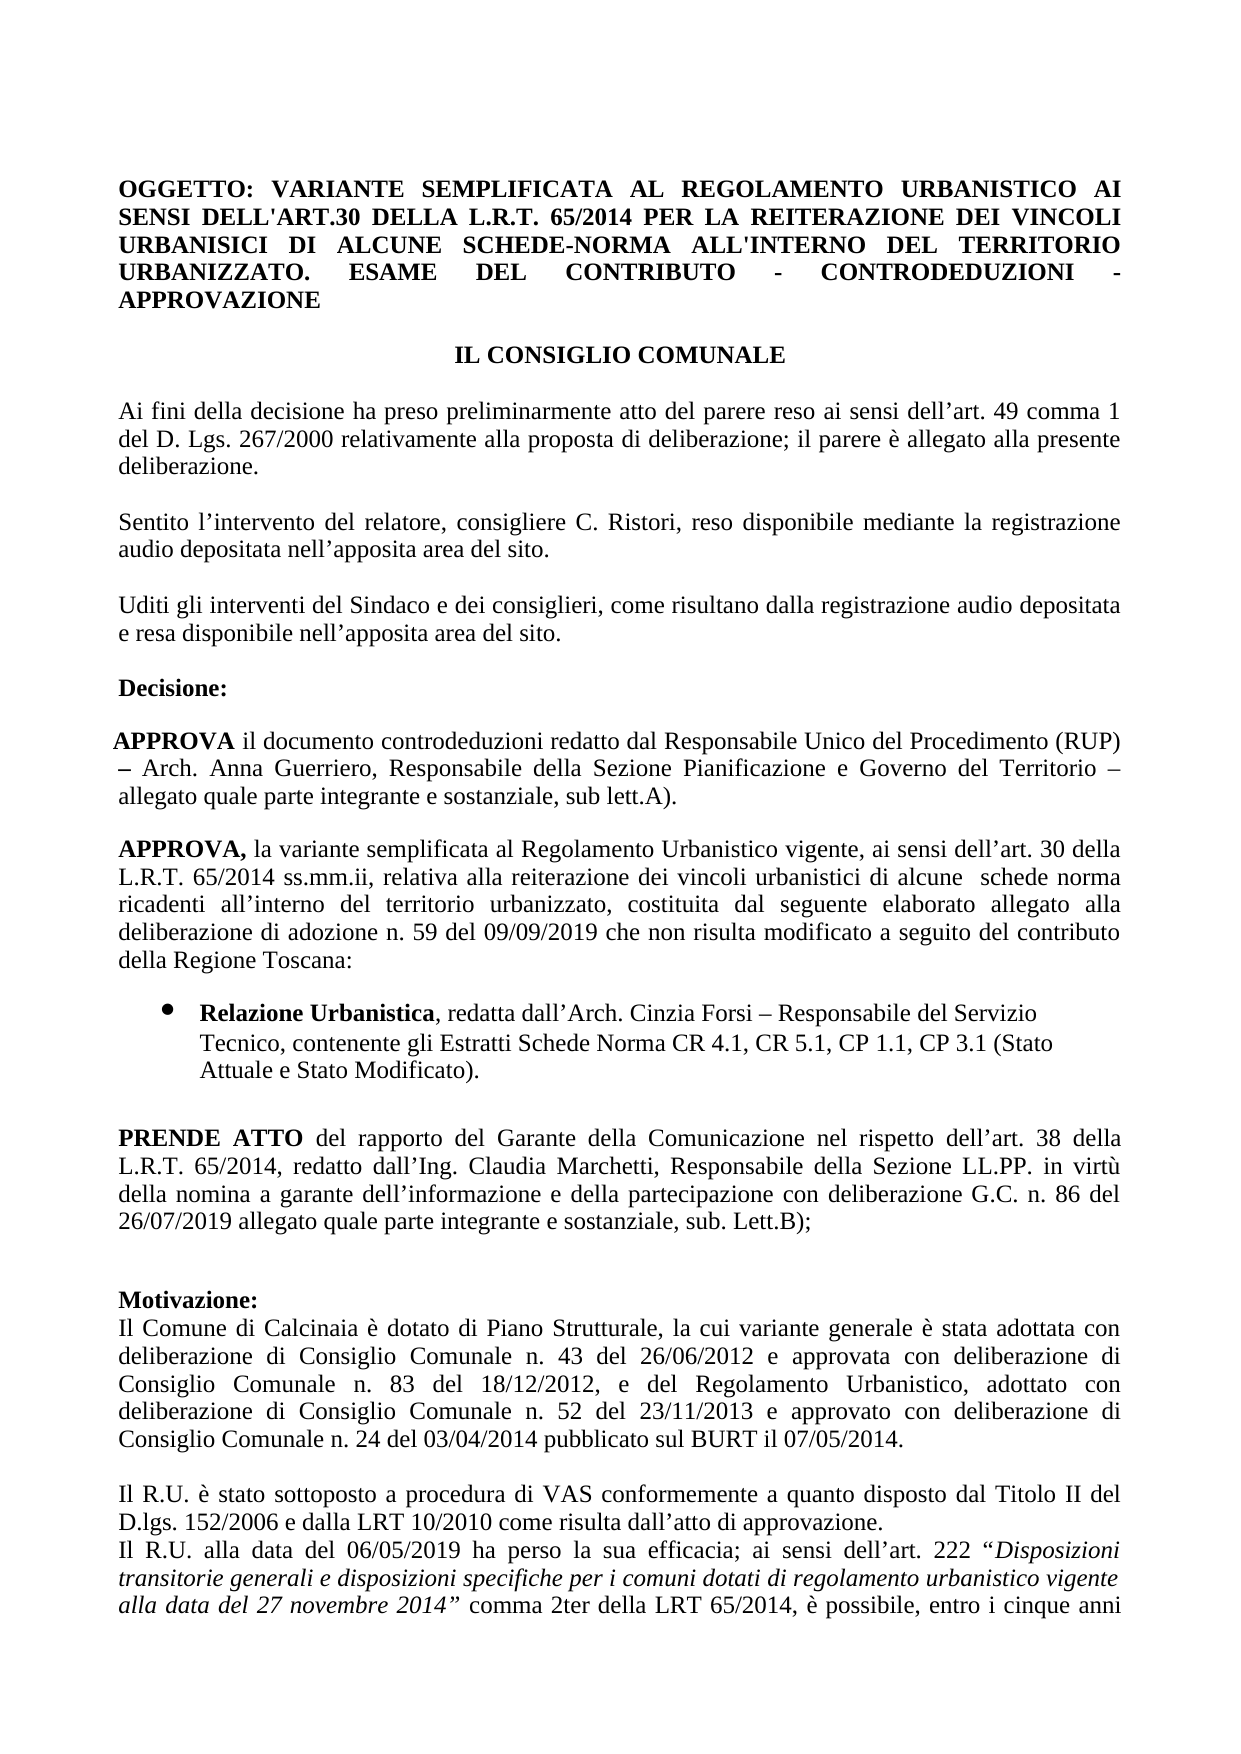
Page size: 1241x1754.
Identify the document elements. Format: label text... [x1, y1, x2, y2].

subtitle APPROVA, la variante semplificata al Regolamento Urbanistico vigente, ai sensi dell’art. 30 della L.R.T. 65/2014 ss.mm.ii, relativa alla reiterazione dei vincoli urbanistici di alcune schede norma ricadenti all’interno del territorio urbanizzato, costituita dal seguente elaborato allegato alla deliberazione di adozione n. 59 del 09/09/2019 che non risulta modificato a seguito del contributo della Regione Toscana: [71, 835, 1122, 973]
text Decisione: [118, 674, 1122, 702]
text PRENDE ATTO del rapporto del Garante della Comunicazione nel rispetto dell’art. 38 della L.R.T. 65/2014, redatto dall’Ing. Claudia Marchetti, Responsabile della Sezione LL.PP. in virtù della nomina a garante dell’informazione e della partecipazione con deliberazione G.C. n. 86 del 26/07/2019 allegato quale parte integrante e sostanziale, sub. Lett.B); [118, 1124, 1122, 1235]
text Sentito l’intervento del relatore, consigliere C. Ristori, reso disponibile mediante la registrazione audio depositata nell’apposita area del sito. [118, 508, 1122, 563]
subtitle APPROVA il documento controdeduzioni redatto dal Responsabile Unico del Procedimento (RUP) – Arch. Anna Guerriero, Responsabile della Sezione Pianificazione e Governo del Territorio – allegato quale parte integrante e sostanziale, sub lett.A). [71, 727, 1122, 810]
text Motivazione: [118, 1287, 1122, 1314]
subtitle Relazione Urbanistica, redatta dall’Arch. Cinzia Forsi – Responsabile del Servizio Tecnico, contenente gli Estratti Schede Norma CR 4.1, CR 5.1, CP 1.1, CP 3.1 (Stato Attuale e Stato Modificato). [162, 998, 1122, 1084]
text IL CONSIGLIO COMUNALE [118, 342, 1122, 369]
text OGGETTO: VARIANTE SEMPLIFICATA AL REGOLAMENTO URBANISTICO AI SENSI DELL'ART.30 DELLA L.R.T. 65/2014 PER LA REITERAZIONE DEI VINCOLI URBANISICI DI ALCUNE SCHEDE-NORMA ALL'INTERNO DEL TERRITORIO URBANIZZATO. ESAME DEL CONTRIBUTO - CONTRODEDUZIONI - APPROVAZIONE [118, 175, 1122, 314]
text Il R.U. è stato sottoposto a procedura di VAS conformemente a quanto disposto dal Titolo II del D.lgs. 152/2006 e dalla LRT 10/2010 come risulta dall’atto di approvazione. [118, 1481, 1122, 1536]
text Il R.U. alla data del 06/05/2019 ha perso la sua efficacia; ai sensi dell’art. 222 “Disposizioni transitorie generali e disposizioni specifiche per i comuni dotati di regolamento urbanistico vigente alla data del 27 novembre 2014” comma 2ter della LRT 65/2014, è possibile, entro i cinque anni [118, 1536, 1122, 1619]
text Il Comune di Calcinaia è dotato di Piano Strutturale, la cui variante generale è stata adottata con deliberazione di Consiglio Comunale n. 43 del 26/06/2012 e approvata con deliberazione di Consiglio Comunale n. 83 del 18/12/2012, e del Regolamento Urbanistico, adottato con deliberazione di Consiglio Comunale n. 52 del 23/11/2013 e approvato con deliberazione di Consiglio Comunale n. 24 del 03/04/2014 pubblicato sul BURT il 07/05/2014. [118, 1314, 1122, 1453]
text Ai fini della decisione ha preso preliminarmente atto del parere reso ai sensi dell’art. 49 comma 1 del D. Lgs. 267/2000 relativamente alla proposta di deliberazione; il parere è allegato alla presente deliberazione. [118, 397, 1122, 480]
text Uditi gli interventi del Sindaco e dei consiglieri, come risultano dalla registrazione audio depositata e resa disponibile nell’apposita area del sito. [118, 591, 1122, 646]
